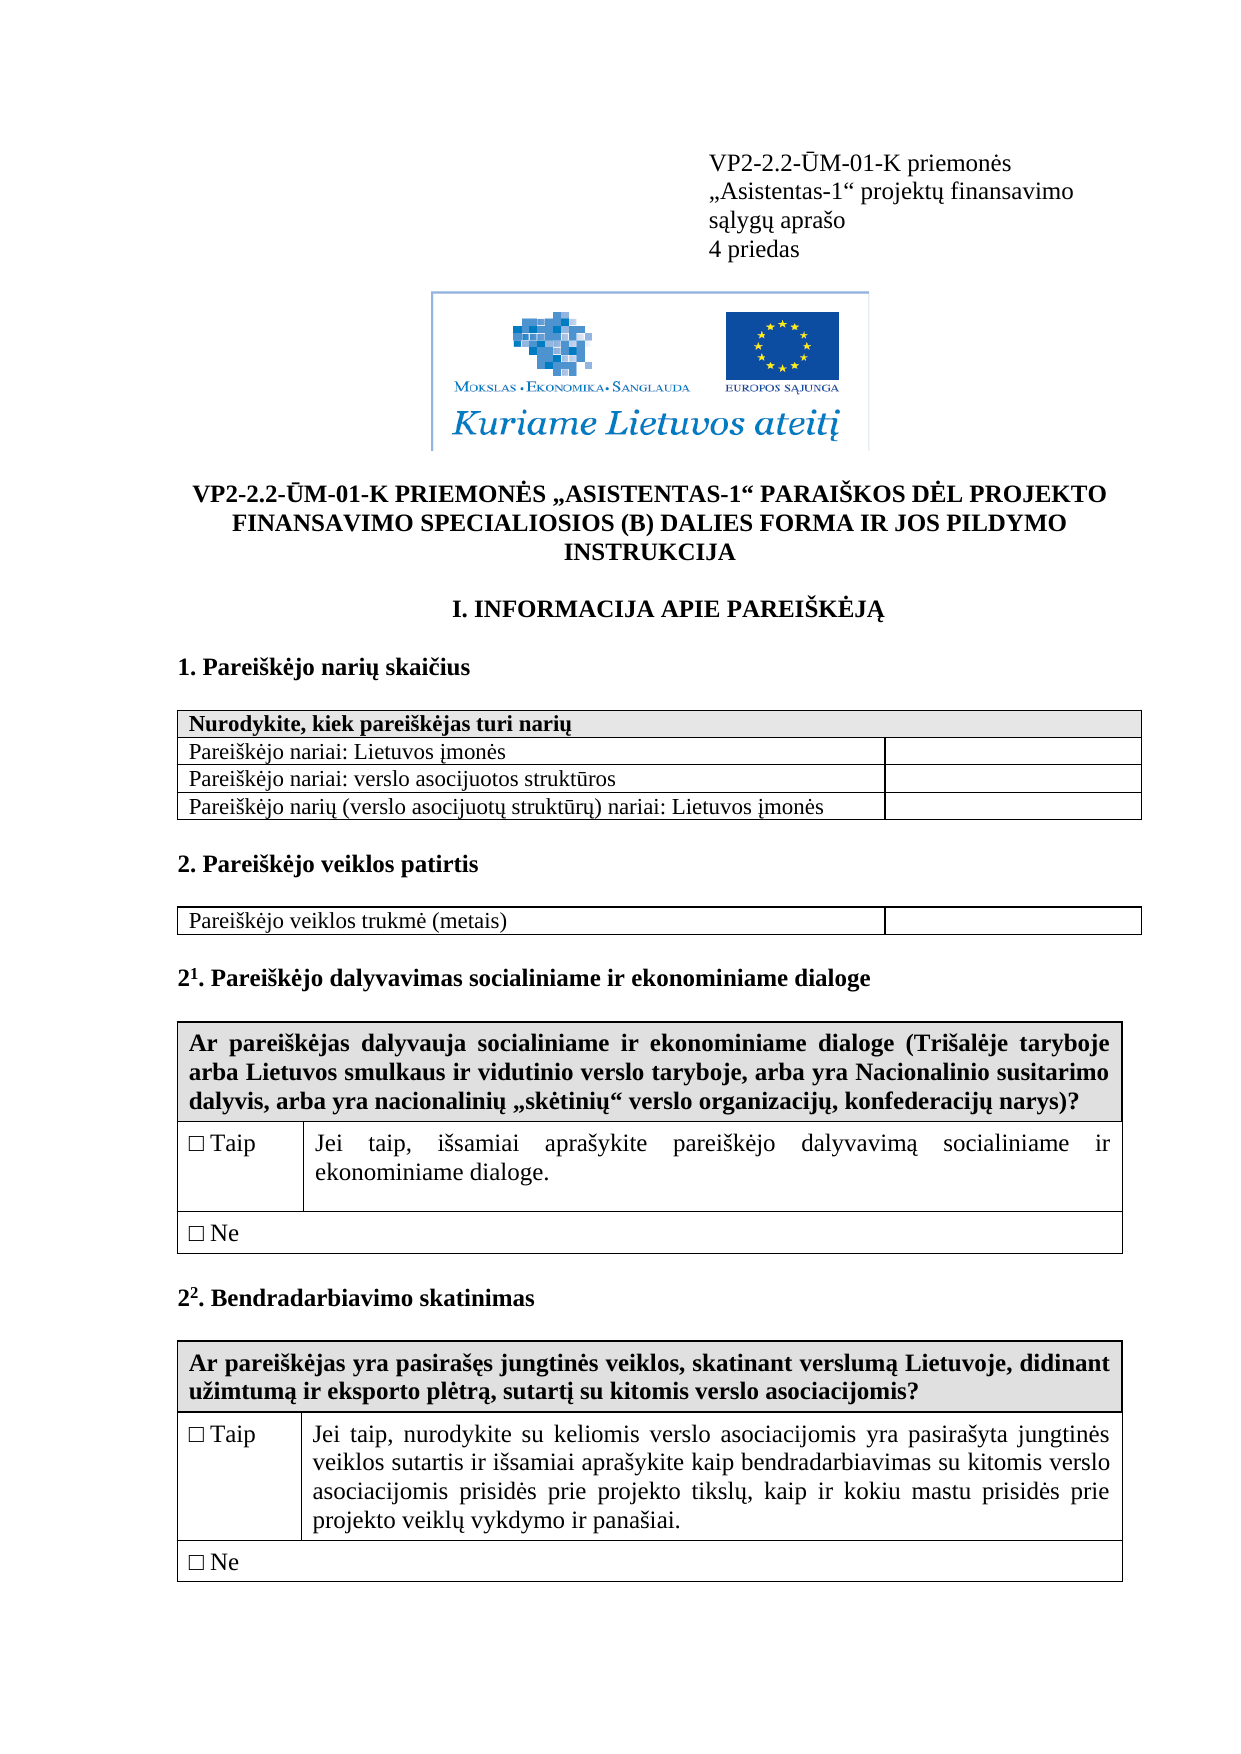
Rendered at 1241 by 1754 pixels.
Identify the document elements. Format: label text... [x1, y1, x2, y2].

table_cell [886, 765, 1141, 792]
table_cell Jei taip, nurodykite su keliomis verslo asociacijomis yra pasirašyta jungtinės veiklos sutartis ir išsamiai aprašykite kaip bendradarbiavimas su kitomis verslo asociacijomis prisidės prie projekto tikslų, kaip ir kokiu mastu prisidės prie projekto veiklų vykdymo ir panašiai. [302, 1413, 1122, 1539]
table_cell □ Ne [178, 1212, 1122, 1253]
table_cell Pareiškėjo nariai: Lietuvos įmonės [178, 738, 884, 764]
text 4 priedas [177, 234, 1122, 263]
text 2. Pareiškėjo veiklos patirtis [177, 849, 1122, 878]
table_header Ar pareiškėjas yra pasirašęs jungtinės veiklos, skatinant verslumą Lietuvoje, didinant užimtumą ir eksporto plėtrą, sutartį su kitomis verslo asociacijomis? [178, 1342, 1121, 1411]
table_cell □ Taip [178, 1122, 303, 1211]
table_cell □ Taip [178, 1413, 301, 1539]
text „Asistentas-1“ projektų finansavimo [177, 176, 1122, 205]
table_cell [886, 738, 1141, 764]
text 1. Pareiškėjo narių skaičius [177, 652, 1122, 681]
text VP2-2.2-ŪM-01-K PRIEMONĖS „ASISTENTAS-1“ PARAIŠKOS DĖL PROJEKTO FINANSAVIMO SPECIALIOSIOS (B) DALIES FORMA IR JOS PILDYMO INSTRUKCIJA [177, 479, 1122, 566]
table_header Ar pareiškėjas dalyvauja socialiniame ir ekonominiame dialoge (Trišalėje taryboje arba Lietuvos smulkaus ir vidutinio verslo taryboje, arba yra Nacionalinio susitarimo dalyvis, arba yra nacionalinių „skėtinių“ verslo organizacijų, konfederacijų narys)? [178, 1023, 1121, 1121]
text sąlygų aprašo [177, 205, 1122, 234]
table_cell Jei taip, išsamiai aprašykite pareiškėjo dalyvavimą socialiniame ir ekonominiame dialoge. [304, 1122, 1122, 1211]
text 22. Bendradarbiavimo skatinimas [177, 1283, 1122, 1311]
table_cell [886, 793, 1141, 819]
table_cell Pareiškėjo narių (verslo asocijuotų struktūrų) nariai: Lietuvos įmonės [178, 793, 884, 819]
table_cell □ Ne [178, 1541, 1122, 1581]
text VP2-2.2-ŪM-01-K priemonės [177, 148, 1122, 176]
table_header Pareiškėjo veiklos trukmė (metais) [178, 908, 884, 934]
text 21. Pareiškėjo dalyvavimas socialiniame ir ekonominiame dialoge [177, 963, 1122, 992]
text I. INFORMACIJA APIE PAREIŠKĖJĄ [215, 594, 1122, 623]
table_header Nurodykite, kiek pareiškėjas turi narių [178, 711, 1141, 737]
table_header [886, 908, 1141, 934]
table_cell Pareiškėjo nariai: verslo asocijuotos struktūros [178, 765, 884, 792]
